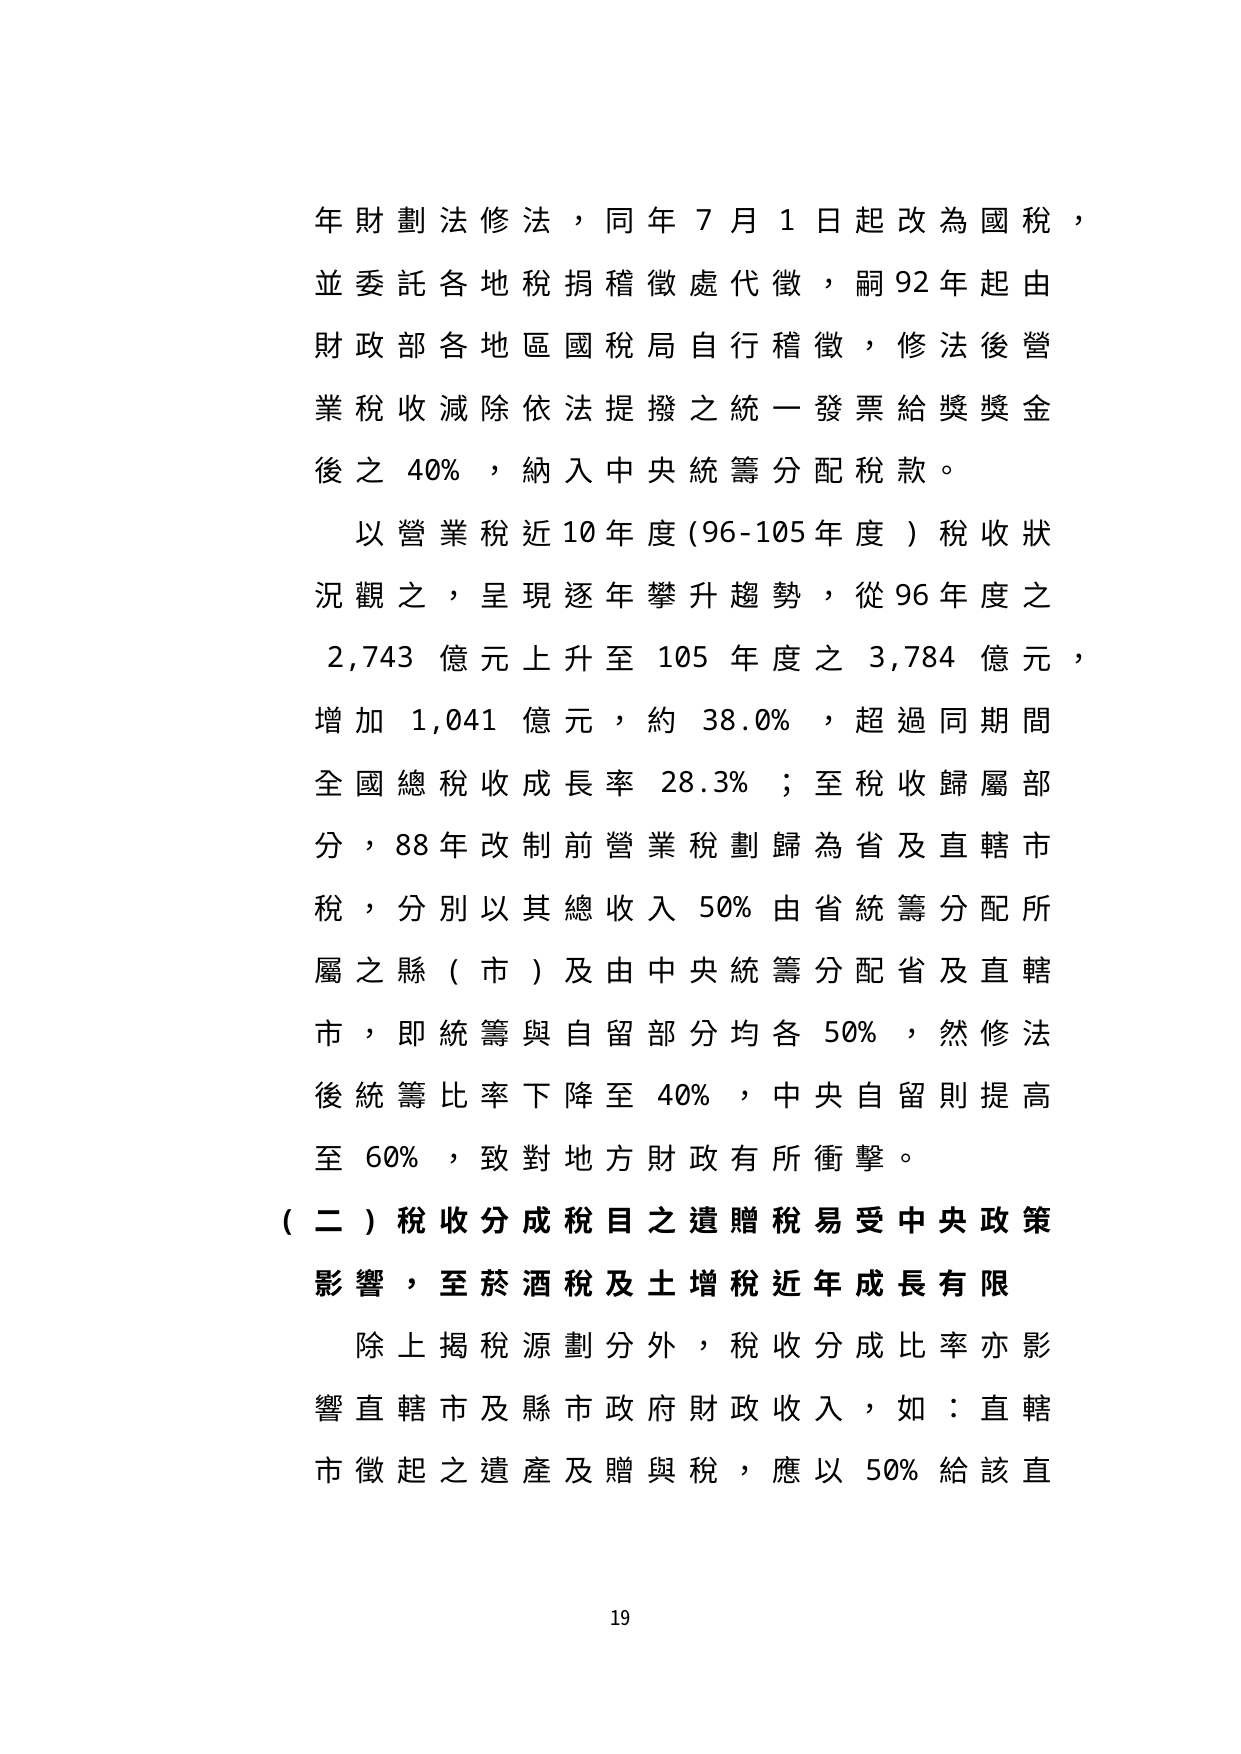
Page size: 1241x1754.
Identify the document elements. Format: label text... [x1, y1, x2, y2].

text 除上揭稅源劃分外，稅收分成比率亦影響直轄市及縣市政府財政收入，如：直轄市徵起之遺產及贈與稅，應以50%給該直 [271, 1302, 1058, 1490]
text 財劃法88年修法中有幾大變革，包含刪除省財政層級，增列鄉鎮及縣轄市獨立財政層級，成為中央、直轄市、縣市、鄉鎮市四級財政；營業稅改歸國稅、增訂期貨交易稅與菸酒稅為國稅；擴大統籌分配稅款分配範圍、訂定統籌分配公式及中央補助款之補助事項。該次修法後，所得稅、遺產及贈與稅、關稅、營業稅、貨物稅、菸酒稅、證券交易稅及期貨交易稅等稅目為國稅，地價稅、土地增值稅、房屋稅、使用牌照稅、印花稅、娛樂稅及契稅等列為直轄市與縣市(地方)稅等。其中，營業稅前自民國40年以來係劃歸為省(市)稅，由地方政府稅捐稽徵機關徵收，徵得之稅收作為地方政府支出之財源，配合88年財劃法修法，同年7月1日起改為國稅，並委託各地稅捐稽徵處代徵，嗣92年起由財政部各地區國稅局自行稽徵，修法後營業稅收減除依法提撥之統一發票給獎獎金後之40%，納入中央統籌分配稅款。 [271, 177, 1058, 490]
text (二)稅收分成稅目之遺贈稅易受中央政策影響，至菸酒稅及土增稅近年成長有限 [242, 1177, 1058, 1302]
text 以營業稅近10年度(96-105年度)稅收狀況觀之，呈現逐年攀升趨勢，從96年度之2,743億元上升至105年度之3,784億元，增加1,041億元，約38.0%，超過同期間全國總稅收成長率28.3%；至稅收歸屬部分，88年改制前營業稅劃歸為省及直轄市稅，分別以其總收入50%由省統籌分配所屬之縣(市)及由中央統籌分配省及直轄市，即統籌與自留部分均各50%，然修法後統籌比率下降至40%，中央自留則提高至60%，致對地方財政有所衝擊。 [271, 490, 1058, 1177]
